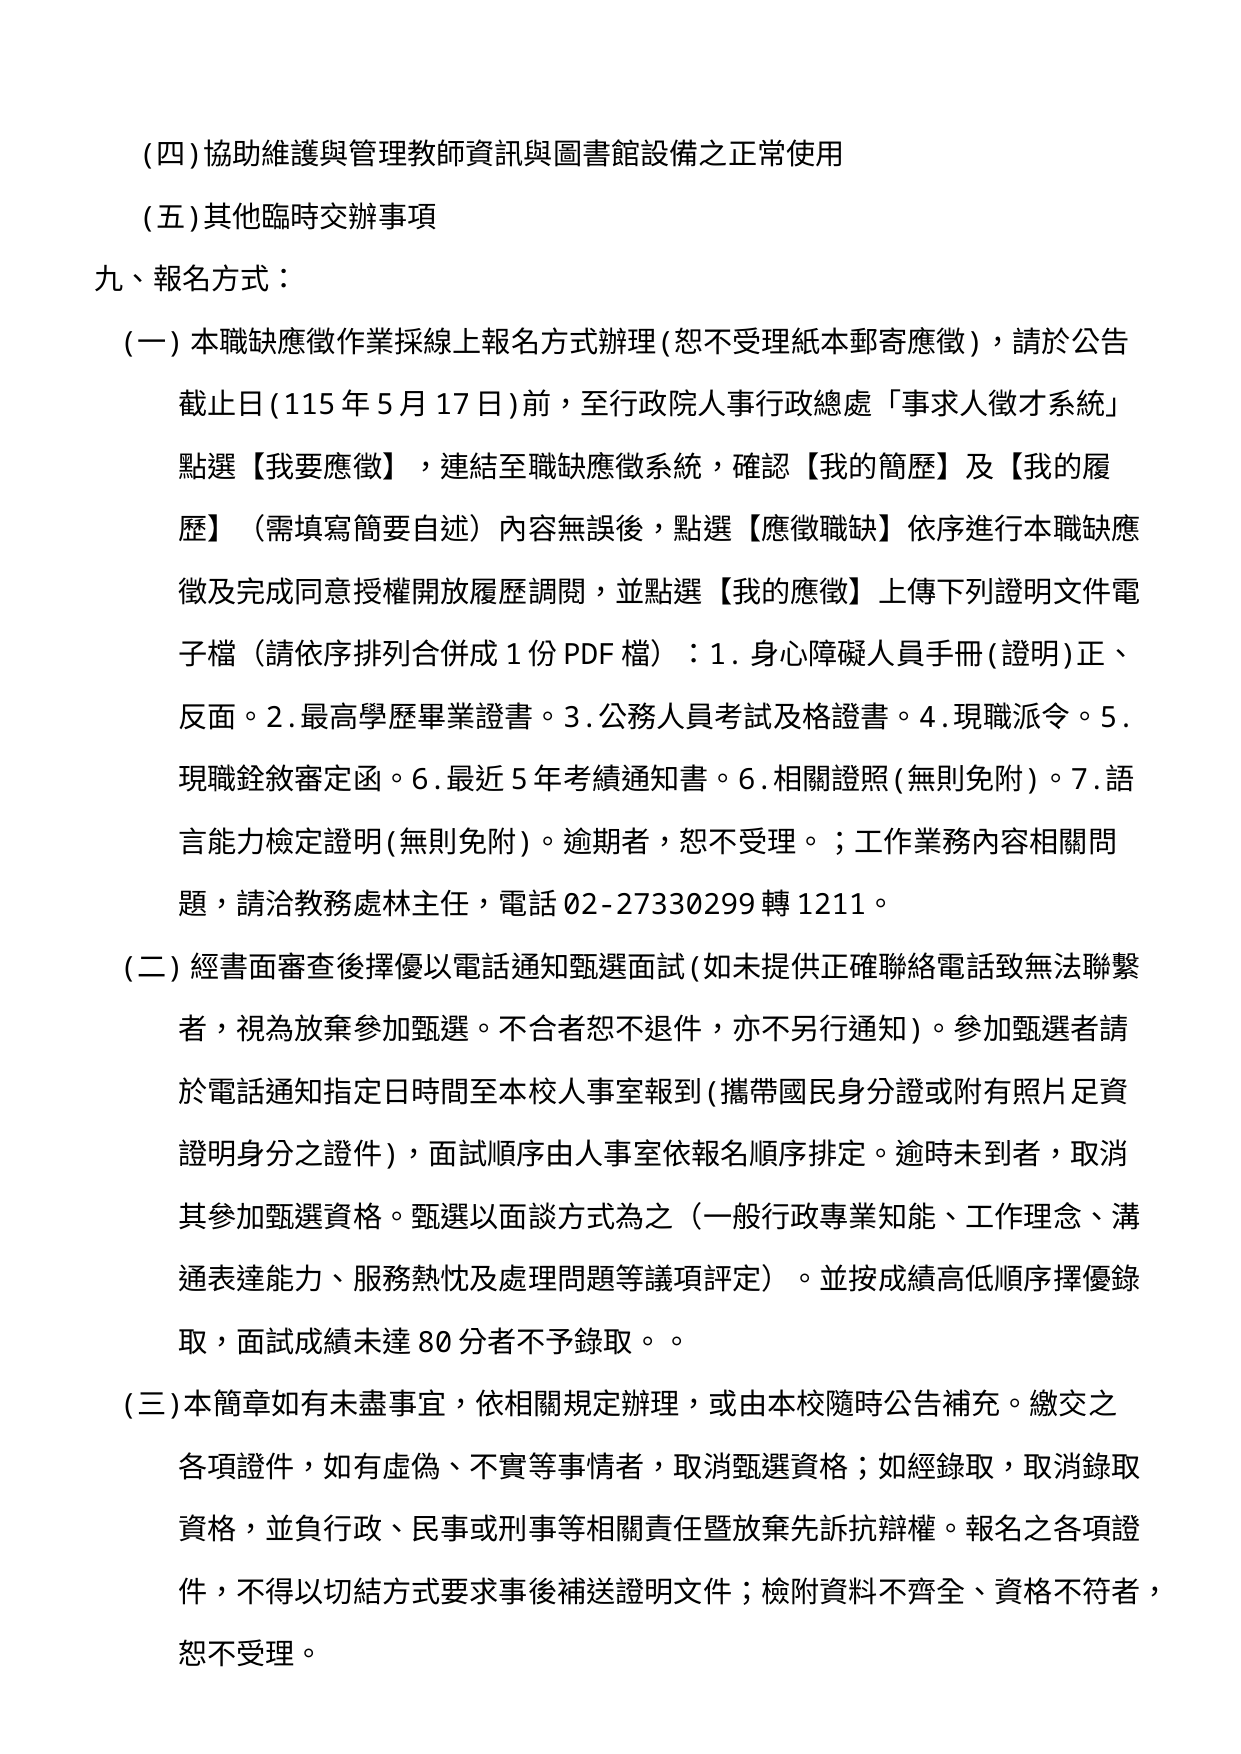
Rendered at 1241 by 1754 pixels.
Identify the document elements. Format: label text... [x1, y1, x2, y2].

text 九、報名方式： [94, 235, 1146, 298]
text (五)其他臨時交辦事項 [139, 173, 1146, 235]
text (三)本簡章如有未盡事宜，依相關規定辦理，或由本校隨時公告補充。繳交之各項證件，如有虛偽、不實等事情者，取消甄選資格；如經錄取，取消錄取資格，並負行政、民事或刑事等相關責任暨放棄先訴抗辯權。報名之各項證件，不得以切結方式要求事後補送證明文件；檢附資料不齊全、資格不符者，恕不受理。 [119, 1360, 1146, 1673]
text (二) 經書面審查後擇優以電話通知甄選面試(如未提供正確聯絡電話致無法聯繫者，視為放棄參加甄選。不合者恕不退件，亦不另行通知)。參加甄選者請於電話通知指定日時間至本校人事室報到(攜帶國民身分證或附有照片足資證明身分之證件)，面試順序由人事室依報名順序排定。逾時未到者，取消其參加甄選資格。甄選以面談方式為之（一般行政專業知能、工作理念、溝通表達能力、服務熱忱及處理問題等議項評定）。並按成績高低順序擇優錄取，面試成績未達80分者不予錄取。。 [119, 923, 1146, 1360]
text (四)協助維護與管理教師資訊與圖書館設備之正常使用 [139, 110, 1146, 173]
text (一) 本職缺應徵作業採線上報名方式辦理(恕不受理紙本郵寄應徵)，請於公告截止日(115年5月17日)前，至行政院人事行政總處「事求人徵才系統」點選【我要應徵】，連結至職缺應徵系統，確認【我的簡歷】及【我的履歷】（需填寫簡要自述）內容無誤後，點選【應徵職缺】依序進行本職缺應徵及完成同意授權開放履歷調閱，並點選【我的應徵】上傳下列證明文件電子檔（請依序排列合併成1份PDF檔）：1. 身心障礙人員手冊(證明)正、反面。2.最高學歷畢業證書。3.公務人員考試及格證書。4.現職派令。5.現職銓敘審定函。6.最近5年考績通知書。6.相關證照(無則免附)。7.語言能力檢定證明(無則免附)。逾期者，恕不受理。；工作業務內容相關問題，請洽教務處林主任，電話02-27330299轉1211。 [119, 298, 1146, 923]
